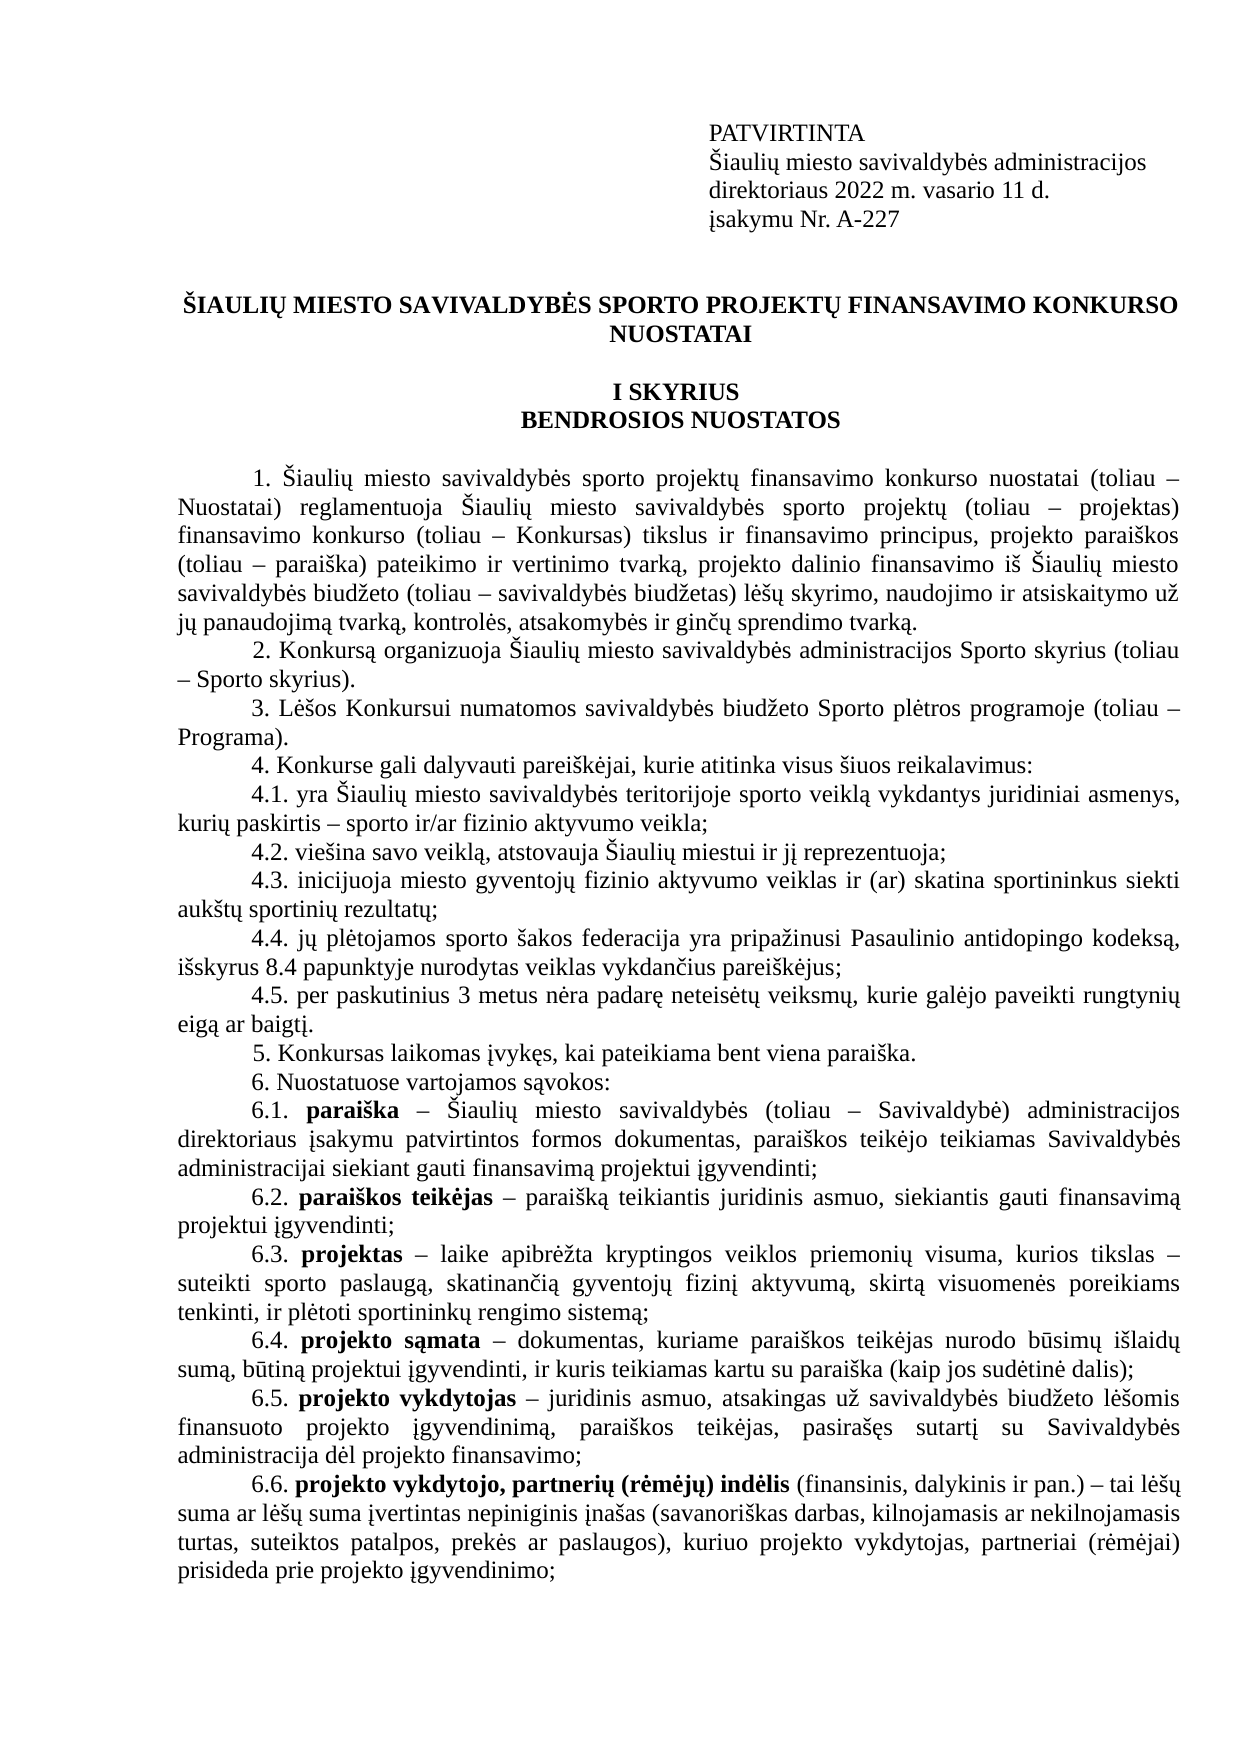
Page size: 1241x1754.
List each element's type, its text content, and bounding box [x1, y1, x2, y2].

text 6.3. projektas – laike apibrėžta kryptingos veiklos priemonių visuma, kurios tikslas – suteikti sporto paslaugą, skatinančią gyventojų fizinį aktyvumą, skirtą visuomenės poreikiams tenkinti, ir plėtoti sportininkų rengimo sistemą; [177, 1239, 1181, 1326]
text 3. Lėšos Konkursui numatomos savivaldybės biudžeto Sporto plėtros programoje (toliau – Programa). [177, 693, 1181, 751]
text BENDROSIOS NUOSTATOS [177, 406, 1184, 434]
text 6.4. projekto sąmata – dokumentas, kuriame paraiškos teikėjas nurodo būsimų išlaidų sumą, būtiną projektui įgyvendinti, ir kuris teikiamas kartu su paraiška (kaip jos sudėtinė dalis); [177, 1326, 1181, 1383]
text 5. Konkursas laikomas įvykęs, kai pateikiama bent viena paraiška. [177, 1038, 1179, 1067]
text 4.4. jų plėtojamos sporto šakos federacija yra pripažinusi Pasaulinio antidopingo kodeksą, išskyrus 8.4 papunktyje nurodytas veiklas vykdančius pareiškėjus; [177, 923, 1181, 981]
text 6.6. projekto vykdytojo, partnerių (rėmėjų) indėlis (finansinis, dalykinis ir pan.) – tai lėšų suma ar lėšų suma įvertintas nepiniginis įnašas (savanoriškas darbas, kilnojamasis ar nekilnojamasis turtas, suteiktos patalpos, prekės ar paslaugos), kuriuo projekto vykdytojas, partneriai (rėmėjai) prisideda prie projekto įgyvendinimo; [177, 1469, 1181, 1584]
text 6. Nuostatuose vartojamos sąvokos: [177, 1067, 1181, 1096]
text 6.5. projekto vykdytojas – juridinis asmuo, atsakingas už savivaldybės biudžeto lėšomis finansuoto projekto įgyvendinimą, paraiškos teikėjas, pasirašęs sutartį su Savivaldybės administracija dėl projekto finansavimo; [177, 1383, 1181, 1469]
text 2. Konkursą organizuoja Šiaulių miesto savivaldybės administracijos Sporto skyrius (toliau – Sporto skyrius). [177, 636, 1179, 693]
text įsakymu Nr. A-227 [635, 204, 1184, 233]
text 1. Šiaulių miesto savivaldybės sporto projektų finansavimo konkurso nuostatai (toliau – Nuostatai) reglamentuoja Šiaulių miesto savivaldybės sporto projektų (toliau – projektas) finansavimo konkurso (toliau – Konkursas) tikslus ir finansavimo principus, projekto paraiškos (toliau – paraiška) pateikimo ir vertinimo tvarką, projekto dalinio finansavimo iš Šiaulių miesto savivaldybės biudžeto (toliau – savivaldybės biudžetas) lėšų skyrimo, naudojimo ir atsiskaitymo už jų panaudojimą tvarką, kontrolės, atsakomybės ir ginčų sprendimo tvarką. [177, 463, 1179, 636]
text 4.2. viešina savo veiklą, atstovauja Šiaulių miestui ir jį reprezentuoja; [177, 837, 1181, 866]
text ŠIAULIŲ MIESTO SAVIVALDYBĖS SPORTO PROJEKTŲ FINANSAVIMO KONKURSO NUOSTATAI [177, 291, 1184, 348]
text 4.5. per paskutinius 3 metus nėra padarę neteisėtų veiksmų, kurie galėjo paveikti rungtynių eigą ar baigtį. [177, 981, 1181, 1038]
text 6.2. paraiškos teikėjas – paraišką teikiantis juridinis asmuo, siekiantis gauti finansavimą projektui įgyvendinti; [177, 1182, 1181, 1239]
text PATVIRTINTA [635, 118, 1184, 147]
text I SKYRIUS [177, 377, 1181, 406]
text direktoriaus 2022 m. vasario 11 d. [635, 176, 1184, 204]
text 6.1. paraiška – Šiaulių miesto savivaldybės (toliau – Savivaldybė) administracijos direktoriaus įsakymu patvirtintos formos dokumentas, paraiškos teikėjo teikiamas Savivaldybės administracijai siekiant gauti finansavimą projektui įgyvendinti; [177, 1096, 1181, 1182]
text 4. Konkurse gali dalyvauti pareiškėjai, kurie atitinka visus šiuos reikalavimus: [177, 751, 1181, 779]
text Šiaulių miesto savivaldybės administracijos [694, 147, 1184, 176]
text 4.1. yra Šiaulių miesto savivaldybės teritorijoje sporto veiklą vykdantys juridiniai asmenys, kurių paskirtis – sporto ir/ar fizinio aktyvumo veikla; [177, 779, 1181, 837]
text 4.3. inicijuoja miesto gyventojų fizinio aktyvumo veiklas ir (ar) skatina sportininkus siekti aukštų sportinių rezultatų; [177, 866, 1181, 923]
